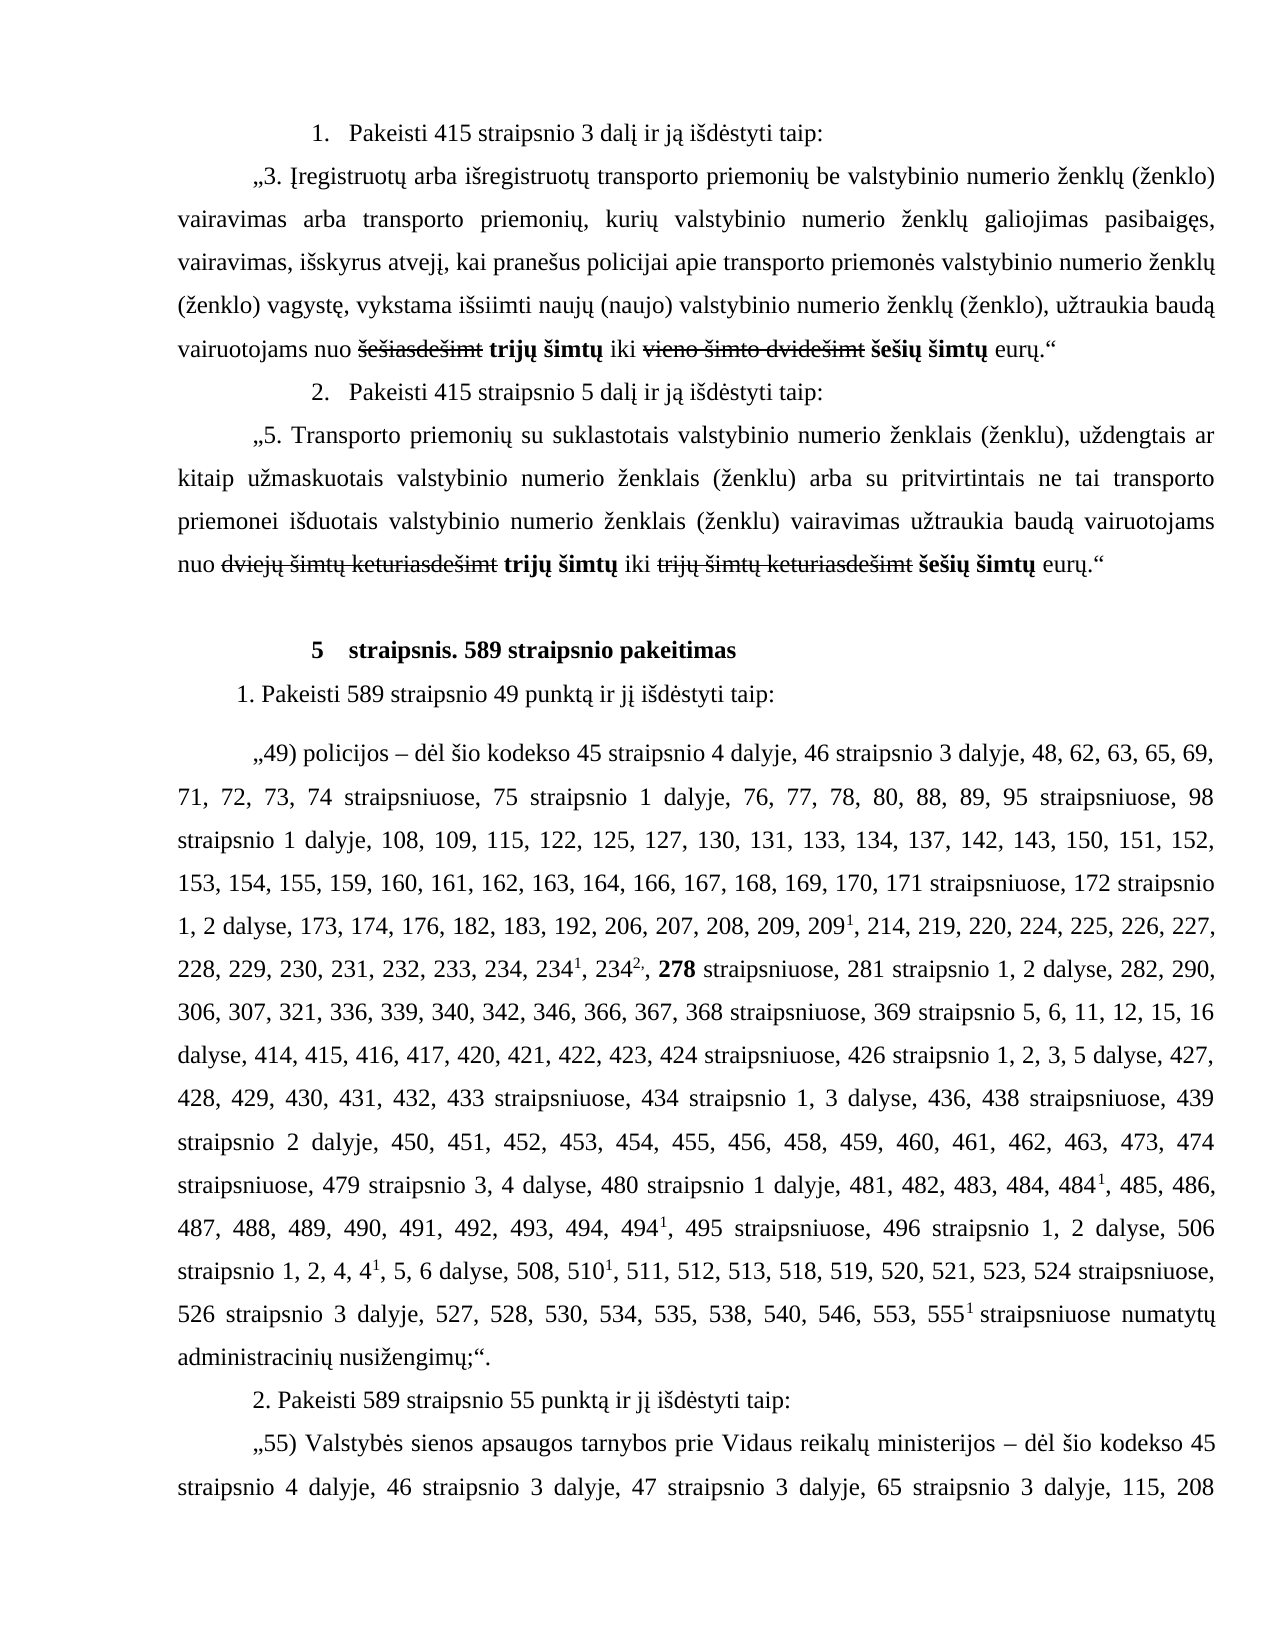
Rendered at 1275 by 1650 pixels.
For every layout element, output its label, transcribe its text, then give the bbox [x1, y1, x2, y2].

text „55) Valstybės sienos apsaugos tarnybos prie Vidaus reikalų ministerijos – dėl šio kodekso 45 straipsnio 4 dalyje, 46 straipsnio 3 dalyje, 47 straipsnio 3 dalyje, 65 straipsnio 3 dalyje, 115, 208 [177, 1428, 1216, 1500]
list Pakeisti 415 straipsnio 3 dalį ir ją išdėstyti taip: [311, 118, 1216, 147]
text 2. Pakeisti 589 straipsnio 55 punktą ir jį išdėstyti taip: [177, 1385, 1216, 1414]
text „49) policijos – dėl šio kodekso 45 straipsnio 4 dalyje, 46 straipsnio 3 dalyje, 48, 62, 63, 65, 69, 71, 72, 73, 74 straipsniuose, 75 straipsnio 1 dalyje, 76, 77, 78, 80, 88, 89, 95 straipsniuose, 98 straipsnio 1 dalyje, 108, 109, 115, 122, 125, 127, 130, 131, 133, 134, 137, 142, 143, 150, 151, 152, 153, 154, 155, 159, 160, 161, 162, 163, 164, 166, 167, 168, 169, 170, 171 straipsniuose, 172 straipsnio 1, 2 dalyse, 173, 174, 176, 182, 183, 192, 206, 207, 208, 209, 2091, 214, 219, 220, 224, 225, 226, 227, 228, 229, 230, 231, 232, 233, 234, 2341, 2342,, 278 straipsniuose, 281 straipsnio 1, 2 dalyse, 282, 290, 306, 307, 321, 336, 339, 340, 342, 346, 366, 367, 368 straipsniuose, 369 straipsnio 5, 6, 11, 12, 15, 16 dalyse, 414, 415, 416, 417, 420, 421, 422, 423, 424 straipsniuose, 426 straipsnio 1, 2, 3, 5 dalyse, 427, 428, 429, 430, 431, 432, 433 straipsniuose, 434 straipsnio 1, 3 dalyse, 436, 438 straipsniuose, 439 straipsnio 2 dalyje, 450, 451, 452, 453, 454, 455, 456, 458, 459, 460, 461, 462, 463, 473, 474 straipsniuose, 479 straipsnio 3, 4 dalyse, 480 straipsnio 1 dalyje, 481, 482, 483, 484, 4841, 485, 486, 487, 488, 489, 490, 491, 492, 493, 494, 4941, 495 straipsniuose, 496 straipsnio 1, 2 dalyse, 506 straipsnio 1, 2, 4, 41, 5, 6 dalyse, 508, 5101, 511, 512, 513, 518, 519, 520, 521, 523, 524 straipsniuose, 526 straipsnio 3 dalyje, 527, 528, 530, 534, 535, 538, 540, 546, 553, 5551 straipsniuose numatytų administracinių nusižengimų;“. [177, 738, 1216, 1371]
list Pakeisti 415 straipsnio 5 dalį ir ją išdėstyti taip: [311, 377, 1216, 406]
text „3. Įregistruotų arba išregistruotų transporto priemonių be valstybinio numerio ženklų (ženklo) vairavimas arba transporto priemonių, kurių valstybinio numerio ženklų galiojimas pasibaigęs, vairavimas, išskyrus atvejį, kai pranešus policijai apie transporto priemonės valstybinio numerio ženklų (ženklo) vagystę, vykstama išsiimti naujų (naujo) valstybinio numerio ženklų (ženklo), užtraukia baudą vairuotojams nuo šešiasdešimt trijų šimtų iki vieno šimto dvidešimt šešių šimtų eurų.“ [177, 161, 1216, 362]
text „5. Transporto priemonių su suklastotais valstybinio numerio ženklais (ženklu), uždengtais ar kitaip užmaskuotais valstybinio numerio ženklais (ženklu) arba su pritvirtintais ne tai transporto priemonei išduotais valstybinio numerio ženklais (ženklu) vairavimas užtraukia baudą vairuotojams nuo dviejų šimtų keturiasdešimt trijų šimtų iki trijų šimtų keturiasdešimt šešių šimtų eurų.“ [177, 420, 1216, 578]
text 1. Pakeisti 589 straipsnio 49 punktą ir jį išdėstyti taip: [236, 679, 1216, 707]
list straipsnis. 589 straipsnio pakeitimas [311, 636, 1216, 664]
